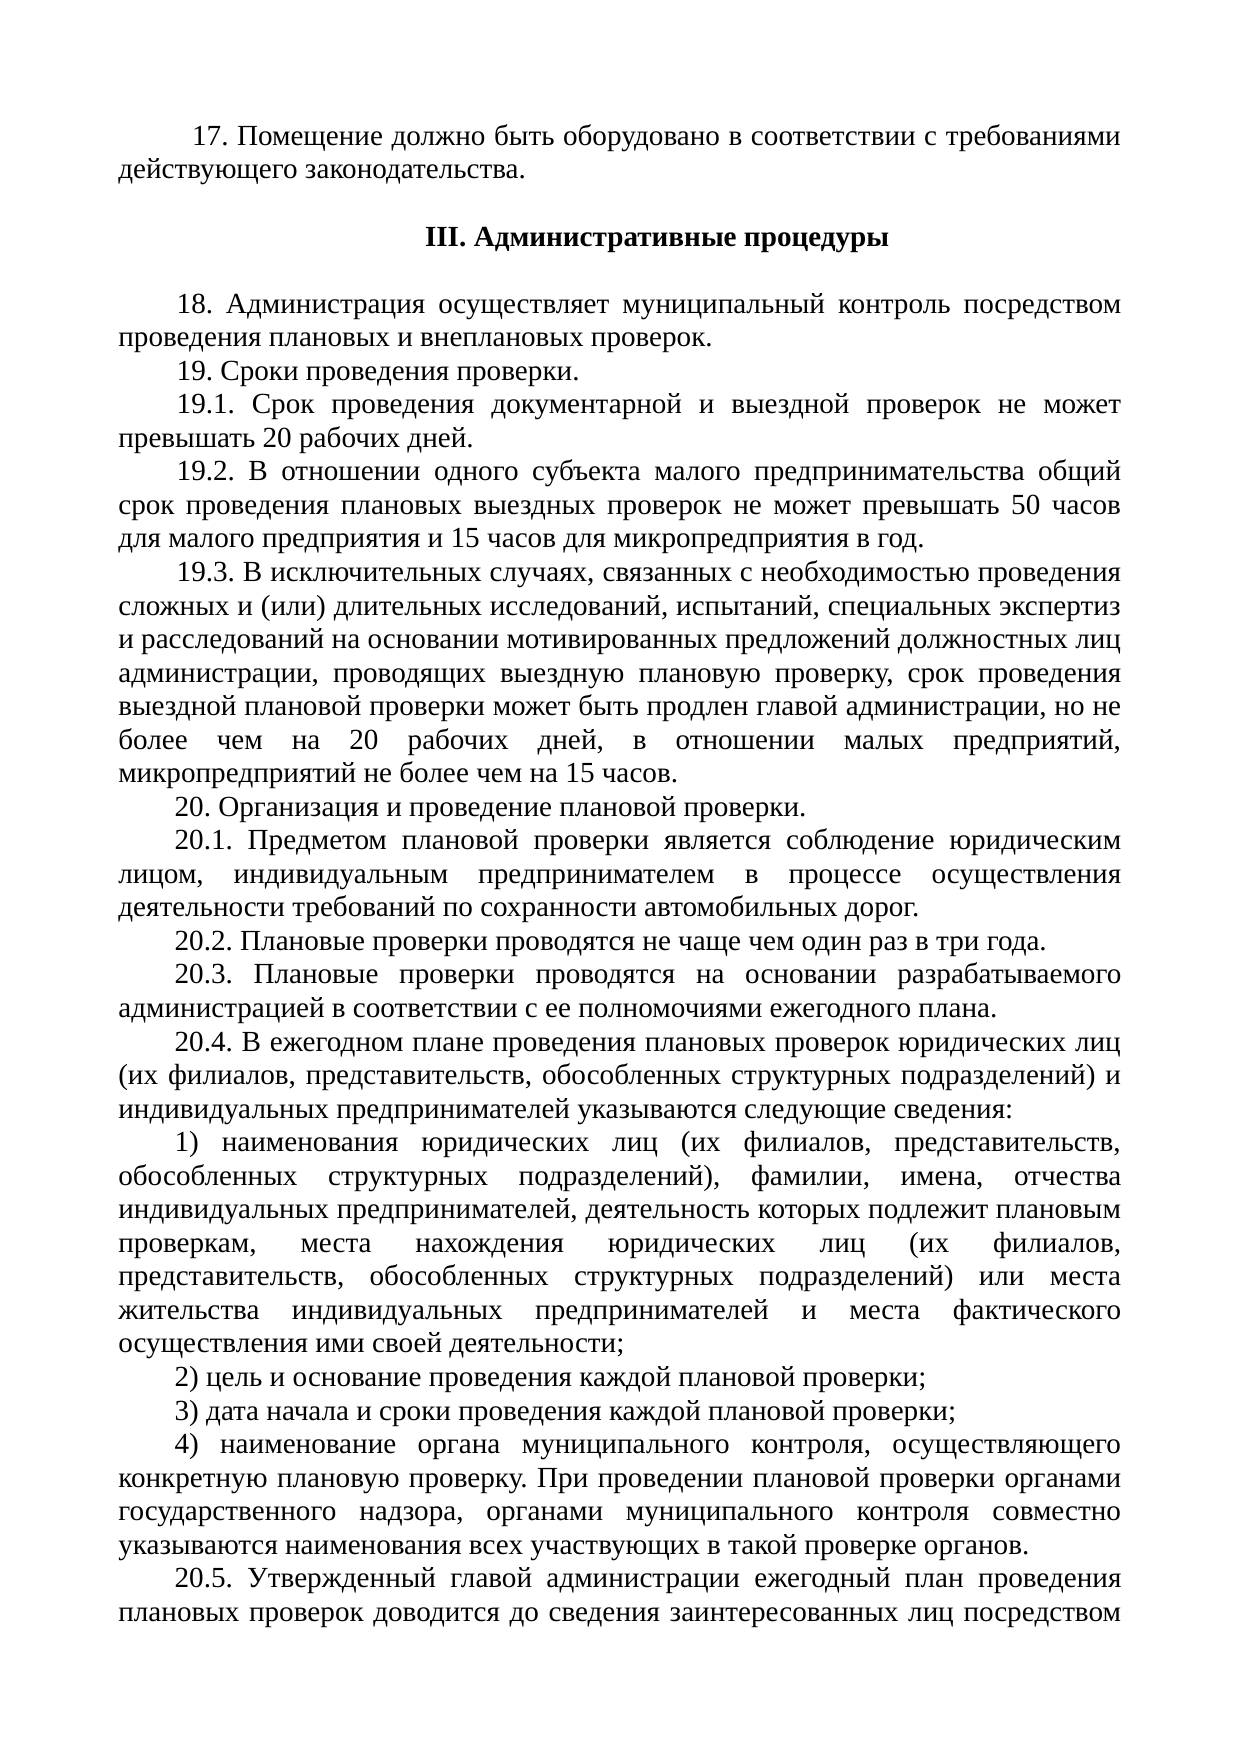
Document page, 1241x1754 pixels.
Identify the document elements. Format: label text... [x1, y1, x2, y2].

text 1) наименования юридических лиц (их филиалов, представительств, обособленных структурных подразделений), фамилии, имена, отчества индивидуальных предпринимателей, деятельность которых подлежит плановым проверкам, места нахождения юридических лиц (их филиалов, представительств, обособленных структурных подразделений) или места жительства индивидуальных предпринимателей и места фактического осуществления ими своей деятельности; [118, 1124, 1122, 1359]
text 19. Сроки проведения проверки. [118, 353, 1122, 386]
text 20. Организация и проведение плановой проверки. [118, 789, 1122, 822]
text 20.4. В ежегодном плане проведения плановых проверок юридических лиц (их филиалов, представительств, обособленных структурных подразделений) и индивидуальных предпринимателей указываются следующие сведения: [118, 1024, 1122, 1124]
text 2) цель и основание проведения каждой плановой проверки; [118, 1359, 1122, 1393]
text III. Административные процедуры [118, 219, 1122, 252]
text 20.3. Плановые проверки проводятся на основании разрабатываемого администрацией в соответствии с ее полномочиями ежегодного плана. [118, 957, 1122, 1024]
text 4) наименование органа муниципального контроля, осуществляющего конкретную плановую проверку. При проведении плановой проверки органами государственного надзора, органами муниципального контроля совместно указываются наименования всех участвующих в такой проверке органов. [118, 1426, 1122, 1560]
text 19.1. Срок проведения документарной и выездной проверок не может превышать 20 рабочих дней. [118, 386, 1122, 453]
text 3) дата начала и сроки проведения каждой плановой проверки; [118, 1393, 1122, 1426]
text 19.2. В отношении одного субъекта малого предпринимательства общий срок проведения плановых выездных проверок не может превышать 50 часов для малого предприятия и 15 часов для микропредприятия в год. [118, 453, 1122, 554]
text 20.1. Предметом плановой проверки является соблюдение юридическим лицом, индивидуальным предпринимателем в процессе осуществления деятельности требований по сохранности автомобильных дорог. [118, 822, 1122, 923]
text 20.2. Плановые проверки проводятся не чаще чем один раз в три года. [118, 923, 1122, 957]
text 19.3. В исключительных случаях, связанных с необходимостью проведения сложных и (или) длительных исследований, испытаний, специальных экспертиз и расследований на основании мотивированных предложений должностных лиц администрации, проводящих выездную плановую проверку, срок проведения выездной плановой проверки может быть продлен главой администрации, но не более чем на 20 рабочих дней, в отношении малых предприятий, микропредприятий не более чем на 15 часов. [118, 554, 1122, 789]
text 20.5. Утвержденный главой администрации ежегодный план проведения плановых проверок доводится до сведения заинтересованных лиц посредством [118, 1560, 1122, 1627]
text 17. Помещение должно быть оборудовано в соответствии с требованиями действующего законодательства. [118, 118, 1122, 185]
text 18. Администрация осуществляет муниципальный контроль посредством проведения плановых и внеплановых проверок. [118, 286, 1122, 353]
